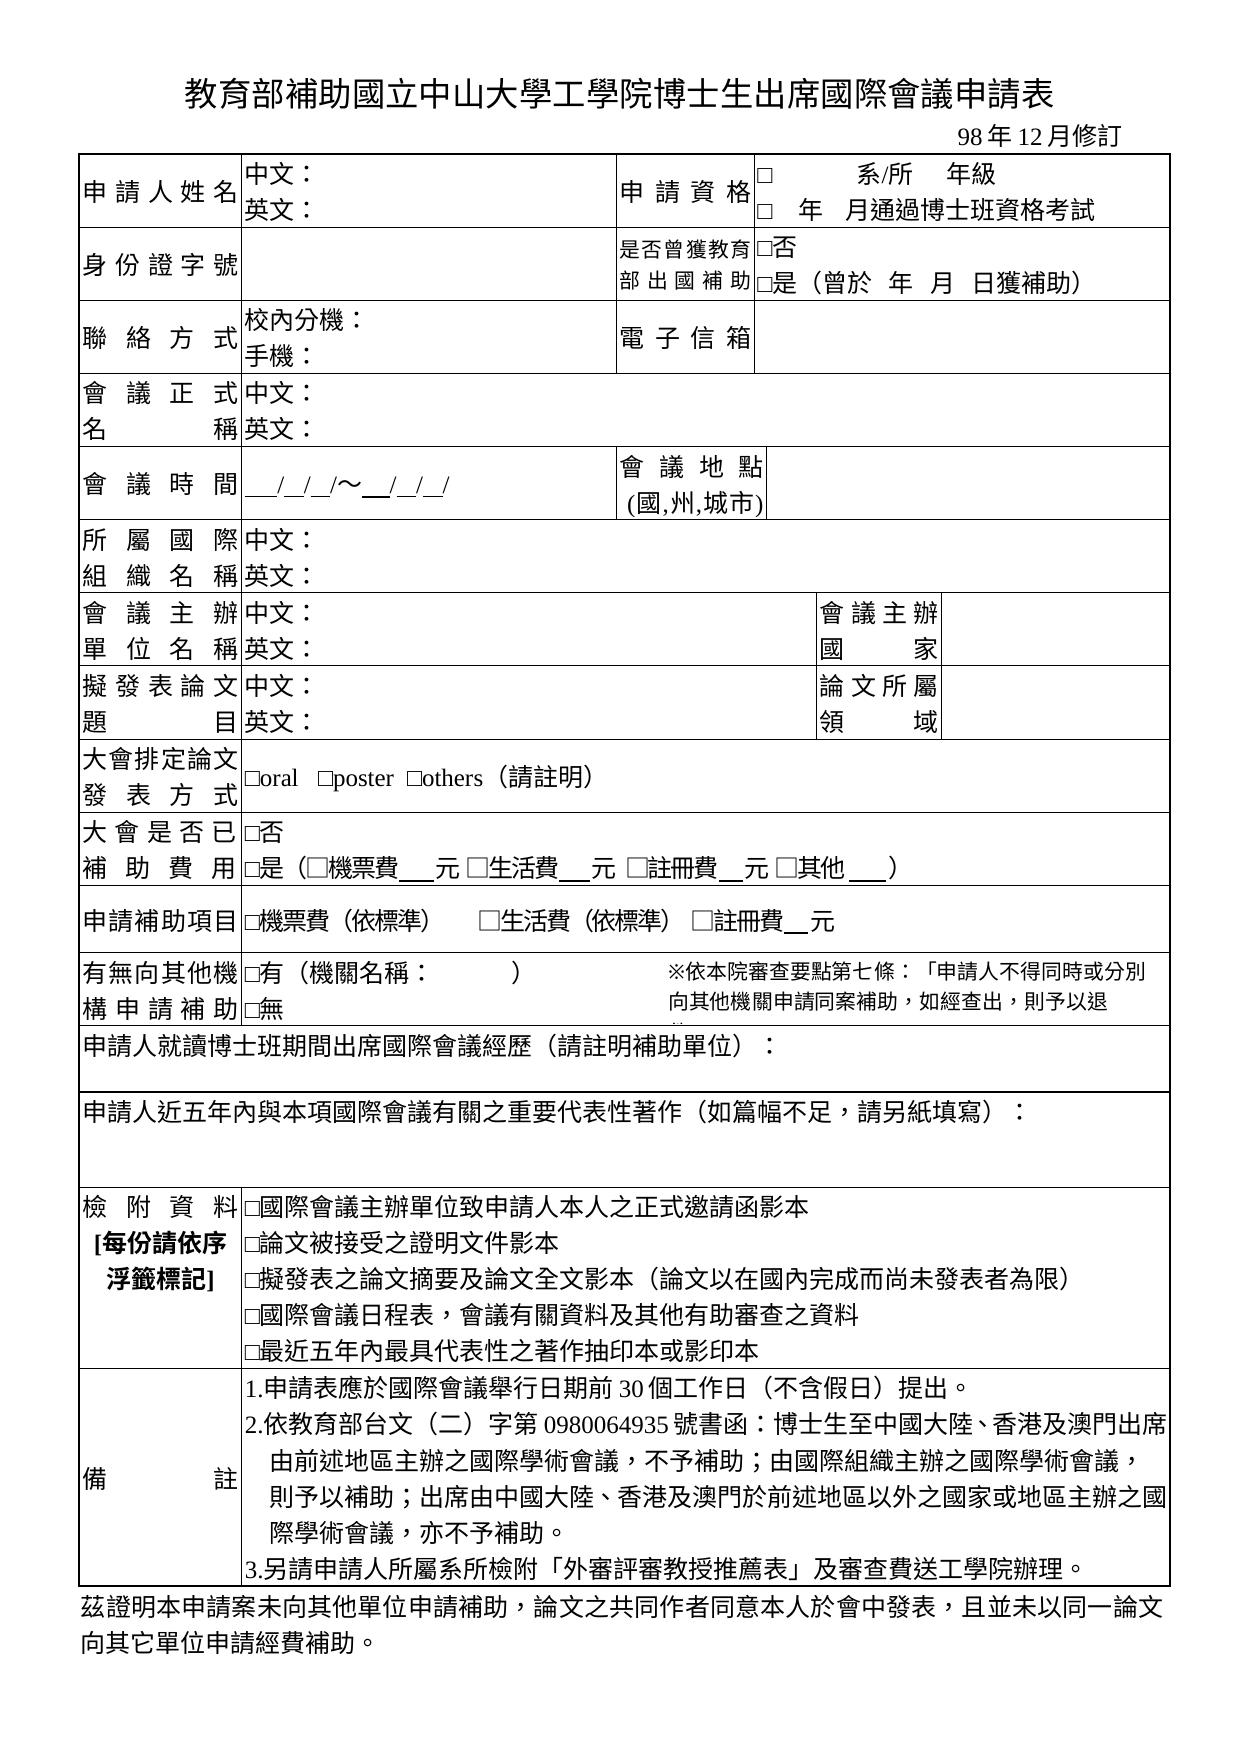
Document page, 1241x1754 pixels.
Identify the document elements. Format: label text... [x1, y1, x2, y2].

table_cell 中文： 英文： [242, 520, 1169, 592]
table_cell [242, 228, 616, 300]
table_cell [942, 593, 1169, 665]
table_cell 會議主辦 單位名稱 [80, 593, 241, 665]
table_cell / / /～ / / / [242, 447, 616, 519]
table_cell 所屬國際 組織名稱 [80, 520, 241, 592]
table_cell □oral □poster □others（請註明） [242, 740, 1169, 812]
table_cell 檢附資料 [每份請依序浮籤標記] [80, 1188, 241, 1368]
table_header 申請人姓名 [80, 155, 241, 227]
table_cell □否 □是（□機票費 元 □生活費 元 □註冊費 元 □其他 ） [242, 813, 1169, 885]
table_cell 申請人就讀博士班期間出席國際會議經歷（請註明補助單位）： [80, 1026, 1169, 1091]
table_cell 中文： 英文： [242, 374, 1169, 446]
table_cell 中文： 英文： [242, 593, 816, 665]
table_cell 聯絡方式 [80, 301, 241, 373]
table_cell [767, 447, 1169, 519]
table_cell 大會排定論文發表方式 [80, 740, 241, 812]
table_cell 擬發表論文 題目 [80, 666, 241, 738]
table_cell 會議地點 (國,州,城市) [617, 447, 766, 519]
table_cell [942, 666, 1169, 738]
table_header 中文： 英文： [242, 155, 616, 227]
table_cell [755, 301, 1169, 373]
table_cell 申請補助項目 [80, 886, 241, 952]
table_cell □機票費（依標準） □生活費（依標準） □註冊費 元 [242, 886, 1169, 952]
table_cell 電子信箱 [617, 301, 754, 373]
table_cell 1.申請表應於國際會議舉行日期前30個工作日（不含假日）提出。 2.依教育部台文（二）字第0980064935號書函：博士生至中國大陸、香港及澳門出席由前述地區主辦之國際學術會議，不予補助；由國際組織主辦之國際學術會議，則予以補助；出席由中國大陸、香港及澳門於前述地區以外之國家或地區主辦之國際學術會議，亦不予補助。 3.另請申請人所屬系所檢附「外審評審教授推薦表」及審查費送工學院辦理。 [242, 1369, 1169, 1585]
text 茲證明本申請案未向其他單位申請補助，論文之共同作者同意本人於會中發表，且並未以同一論文向其它單位申請經費補助。 [81, 1587, 1168, 1659]
text 98年12月修訂 [118, 116, 1122, 152]
table_cell 會議時間 [80, 447, 241, 519]
table_header □ 系/所 年級 □ 年 月通過博士班資格考試 [755, 155, 1169, 227]
table_cell 備註 [80, 1369, 241, 1585]
table_cell 大會是否已 補助費用 [80, 813, 241, 885]
table_cell 是否曾獲教育部出國補助 [617, 228, 754, 300]
table_cell 身份證字號 [80, 228, 241, 300]
table_cell 會議正式 名稱 [80, 374, 241, 446]
table_cell □否 □是（曾於 年 月 日獲補助） [755, 228, 1169, 300]
table_cell 論文所屬 領域 [817, 666, 941, 738]
table_cell □有（機關名稱： ） □無 [242, 953, 1169, 1025]
table_cell 中文： 英文： [242, 666, 816, 738]
text 教育部補助國立中山大學工學院博士生出席國際會議申請表 [118, 68, 1122, 116]
table_header 申請資格 [617, 155, 754, 227]
table_cell 會議主辦 國家 [817, 593, 941, 665]
table_cell 有無向其他機構申請補助 [80, 953, 241, 1025]
table_cell □國際會議主辦單位致申請人本人之正式邀請函影本 □論文被接受之證明文件影本 □擬發表之論文摘要及論文全文影本（論文以在國內完成而尚未發表者為限） □國際會議日程表，會議有關資料及其他有助審查之資料 □最近五年內最具代表性之著作抽印本或影印本 [242, 1188, 1169, 1368]
table_cell 申請人近五年內與本項國際會議有關之重要代表性著作（如篇幅不足，請另紙填寫）： [80, 1093, 1169, 1187]
table_cell 校內分機： 手機： [242, 301, 616, 373]
